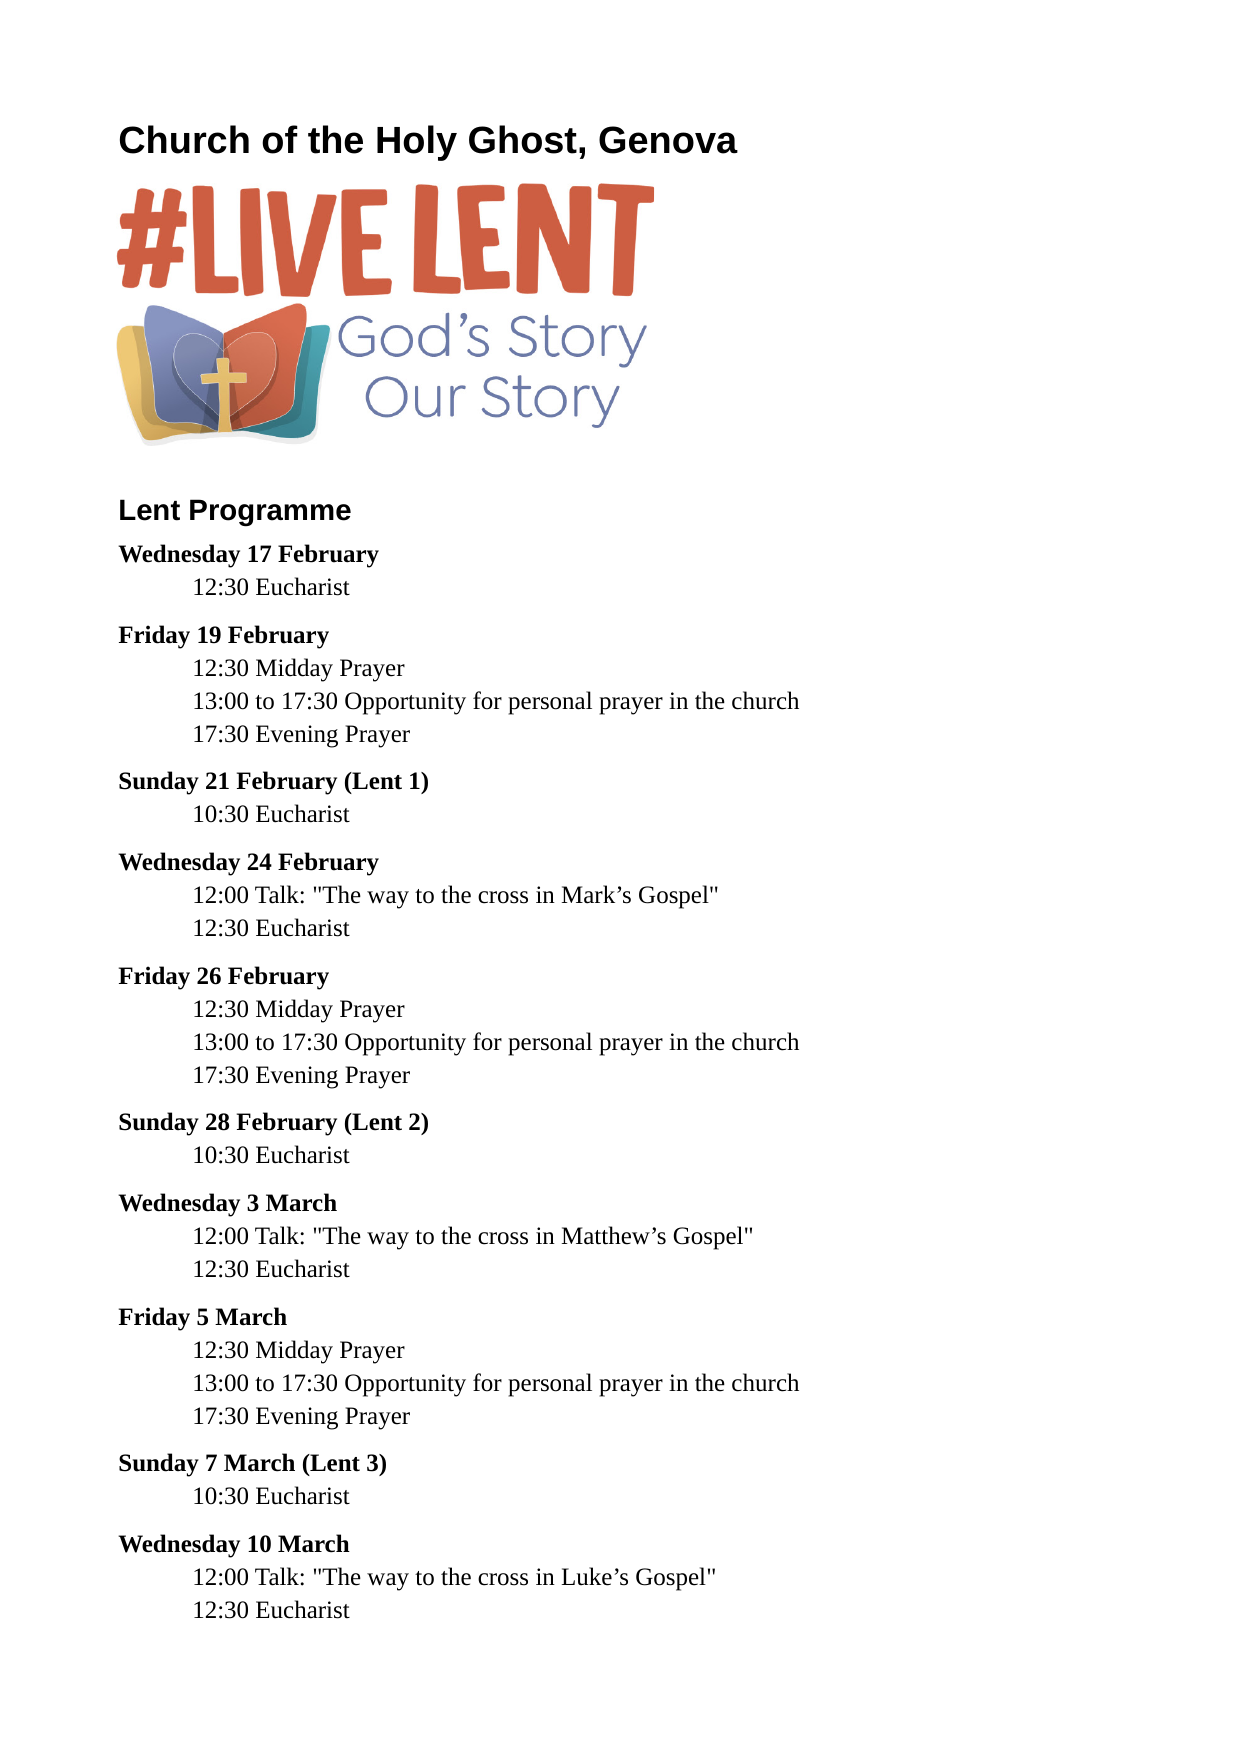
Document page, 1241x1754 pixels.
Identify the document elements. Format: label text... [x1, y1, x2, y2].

text Friday 5 March 12:30 Midday Prayer 13:00 to 17:30 Opportunity for personal prayer in the church 17:30 Evening Prayer [118, 1302, 1122, 1429]
text Wednesday 17 February 12:30 Eucharist [118, 539, 1122, 601]
text Wednesday 3 March 12:00 Talk: "The way to the cross in Matthew’s Gospel" 12:30 Eucharist [118, 1188, 1122, 1283]
text Friday 26 February 12:30 Midday Prayer 13:00 to 17:30 Opportunity for personal prayer in the church 17:30 Evening Prayer [118, 961, 1122, 1088]
text Sunday 21 February (Lent 1) 10:30 Eucharist [118, 766, 1122, 828]
text Sunday 28 February (Lent 2) 10:30 Eucharist [118, 1107, 1122, 1169]
subtitle Church of the Holy Ghost, Genova [118, 118, 1122, 162]
text Sunday 7 March (Lent 3) 10:30 Eucharist [118, 1448, 1122, 1510]
text Friday 19 February 12:30 Midday Prayer 13:00 to 17:30 Opportunity for personal prayer in the church 17:30 Evening Prayer [118, 620, 1122, 748]
picture [116, 183, 655, 446]
text Wednesday 24 February 12:00 Talk: "The way to the cross in Mark’s Gospel" 12:30 Eucharist [118, 847, 1122, 942]
subtitle Lent Programme [118, 493, 1122, 527]
text Wednesday 10 March 12:00 Talk: "The way to the cross in Luke’s Gospel" 12:30 Eucharist [118, 1529, 1122, 1624]
